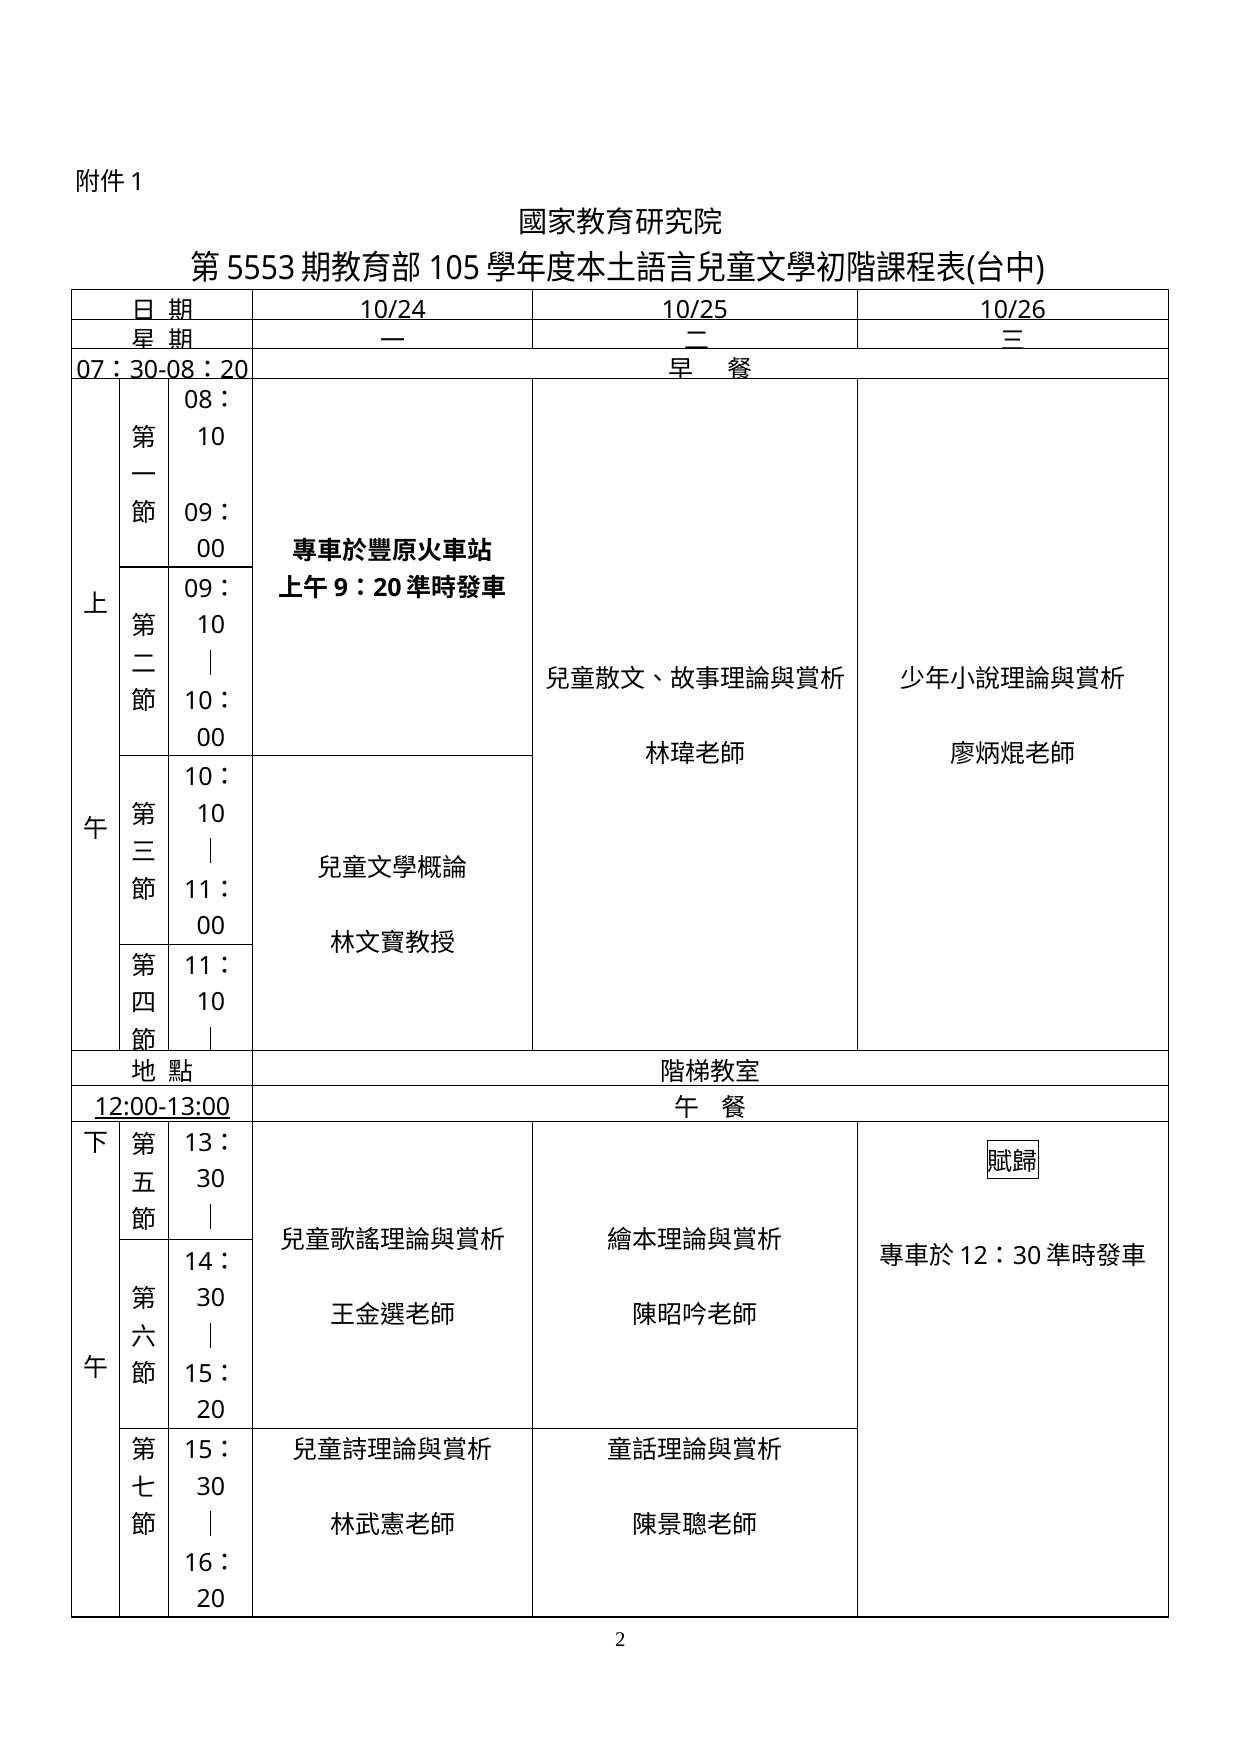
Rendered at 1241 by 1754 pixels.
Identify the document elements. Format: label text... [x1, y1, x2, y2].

table_cell 兒童文學概論 林文寶教授 [253, 756, 532, 1050]
table_cell 下 午 [72, 1122, 119, 1616]
table_cell 少年小說理論與賞析 廖炳焜老師 [858, 379, 1168, 1050]
table_header 10/25 [533, 290, 857, 318]
table_header 10/24 [253, 290, 532, 318]
table_cell 兒童詩理論與賞析 林武憲老師 [253, 1429, 532, 1616]
table_header 10/26 [858, 290, 1168, 318]
table_cell 星 期 [72, 320, 252, 348]
table_cell 地 點 [72, 1051, 252, 1085]
table_cell 兒童歌謠理論與賞析 王金選老師 [253, 1122, 532, 1428]
table_cell 11：10 ｜ 12：00 [169, 945, 252, 1050]
table_cell 二 [533, 320, 857, 348]
table_cell 階梯教室 [253, 1051, 1168, 1085]
text 國家教育研究院 [75, 198, 1165, 240]
table_cell 15：30 ｜ 16：20 [169, 1429, 252, 1616]
table_cell 三 [858, 320, 1168, 348]
table_header 日 期 [72, 290, 252, 318]
table_cell 上 午 [72, 379, 119, 1050]
table_cell 專車於豐原火車站 上午9：20準時發車 [253, 379, 532, 755]
table_cell 13：30 ｜ 14：20 [169, 1122, 252, 1239]
table_cell 繪本理論與賞析 陳昭吟老師 [533, 1122, 857, 1428]
table_cell 早 餐 [253, 349, 1168, 378]
table_cell 12:00-13:00 [72, 1086, 252, 1121]
table_cell 第 六 節 [120, 1240, 168, 1428]
table_cell 08：10 09：00 [169, 379, 252, 566]
table_cell 第 二 節 [120, 568, 168, 755]
table_cell 第 五 節 [120, 1122, 168, 1239]
table_cell 童話理論與賞析 陳景聰老師 [533, 1429, 857, 1616]
table_cell 第 一 節 [120, 379, 168, 566]
table_cell 10：10 ｜ 11：00 [169, 756, 252, 943]
table_cell 07：30-08：20 [72, 349, 252, 378]
table_cell 14：30 ｜ 15：20 [169, 1240, 252, 1428]
table_cell 第 四 節 [120, 945, 168, 1050]
table_cell 一 [253, 320, 532, 348]
table_cell 第 三 節 [120, 756, 168, 943]
text 附件1 [75, 162, 1165, 198]
table_cell 午 餐 [253, 1086, 1168, 1121]
table_cell 賦歸 專車於12：30準時發車 [858, 1122, 1168, 1616]
table_cell 第 七 節 [120, 1429, 168, 1616]
text 第5553期教育部105學年度本土語言兒童文學初階課程表(台中) [75, 240, 1165, 289]
table_cell 09：10 ｜ 10：00 [169, 568, 252, 755]
table_cell 兒童散文、故事理論與賞析 林瑋老師 [533, 379, 857, 1050]
